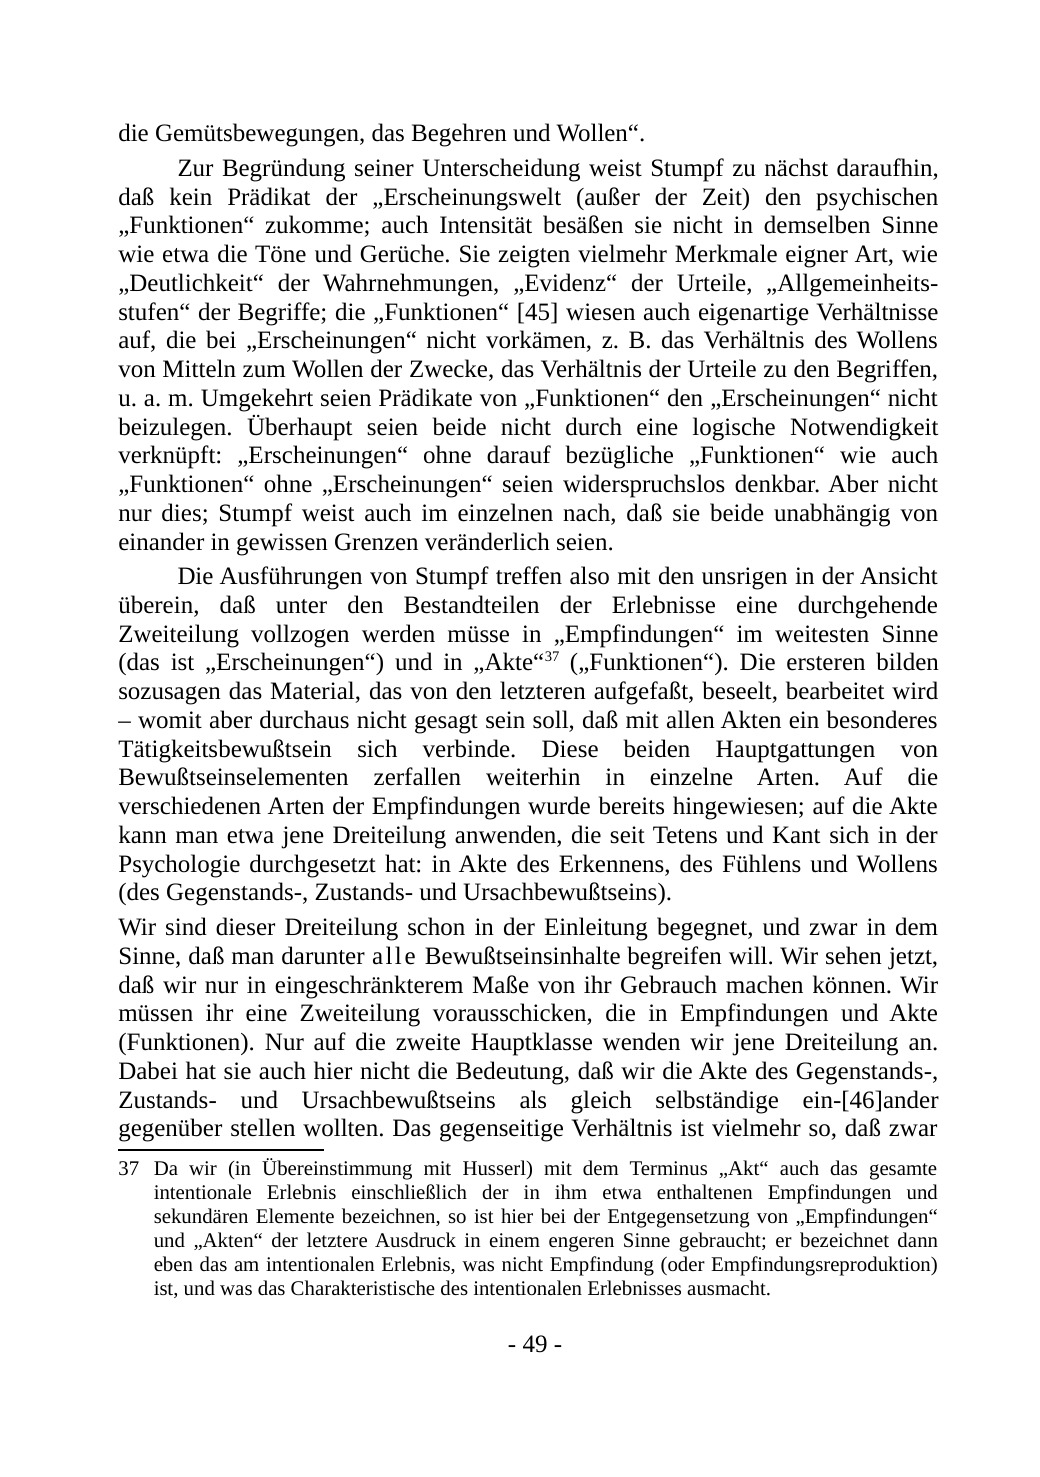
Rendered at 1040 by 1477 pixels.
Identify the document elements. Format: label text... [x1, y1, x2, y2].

text Da wir (in Übereinstimmung mit Husserl) mit dem Terminus „Akt“ auch das gesamte intentionale Erlebnis einschließlich der in ihm etwa enthaltenen Empfindungen und sekundären Elemente bezeichnen, so ist hier bei der Entgegensetzung von „Empfindungen“ und „Akten“ der letztere Ausdruck in einem engeren Sinne gebraucht; er bezeichnet dann eben das am intentionalen Erlebnis, was nicht Empfindung (oder Empfindungsreproduktion) ist, und was das Charakteristische des intentionalen Erlebnisses ausmacht. [118, 1156, 939, 1300]
text Die Ausführungen von Stumpf treffen also mit den unsrigen in der Ansicht überein, daß unter den Bestandteilen der Erlebnisse eine durchgehende Zweiteilung vollzogen werden müsse in „Empfindungen“ im weitesten Sinne (das ist „Erscheinungen“) und in „Akte“ („Funktionen“). Die ersteren bilden sozusagen das Material, das von den letzteren aufgefaßt, beseelt, bearbeitet wird – womit aber durchaus nicht gesagt sein soll, daß mit allen Akten ein besonderes Tätigkeitsbewußtsein sich verbinde. Diese beiden Hauptgattungen von Bewußtseinselementen zerfallen weiterhin in einzelne Arten. Auf die verschiedenen Arten der Empfindungen wurde bereits hingewiesen; auf die Akte kann man etwa jene Dreiteilung anwenden, die seit Tetens und Kant sich in der Psychologie durchgesetzt hat: in Akte des Erkennens, des Fühlens und Wollens (des Gegenstands-, Zustands- und Ursachbewußtseins). [118, 561, 939, 906]
text Zur Begründung seiner Unterscheidung weist Stumpf zu nächst daraufhin, daß kein Prädikat der „Erscheinungswelt (außer der Zeit) den psychischen „Funktionen“ zukomme; auch Intensität besäßen sie nicht in demselben Sinne wie etwa die Töne und Gerüche. Sie zeigten vielmehr Merkmale eigner Art, wie „Deutlichkeit“ der Wahrnehmungen, „Evidenz“ der Urteile, „Allgemeinheits-stufen“ der Begriffe; die „Funktionen“ [45] wiesen auch eigenartige Verhältnisse auf, die bei „Erscheinungen“ nicht vorkämen, z. B. das Verhältnis des Wollens von Mitteln zum Wollen der Zwecke, das Verhältnis der Urteile zu den Begriffen, u. a. m. Umgekehrt seien Prädikate von „Funktionen“ den „Erscheinungen“ nicht beizulegen. Überhaupt seien beide nicht durch eine logische Notwendigkeit verknüpft: „Erscheinungen“ ohne darauf bezügliche „Funktionen“ wie auch „Funktionen“ ohne „Erscheinungen“ seien widerspruchslos denkbar. Aber nicht nur dies; Stumpf weist auch im einzelnen nach, daß sie beide unabhängig von einander in gewissen Grenzen veränderlich seien. [118, 153, 939, 555]
text Wir sind dieser Dreiteilung schon in der Einleitung begegnet, und zwar in dem Sinne, daß man darunter alle Bewußtseinsinhalte begreifen will. Wir sehen jetzt, daß wir nur in eingeschränkterem Maße von ihr Gebrauch machen können. Wir müssen ihr eine Zweiteilung vorausschicken, die in Empfindungen und Akte (Funktionen). Nur auf die zweite Hauptklasse wenden wir jene Dreiteilung an. Dabei hat sie auch hier nicht die Bedeutung, daß wir die Akte des Gegenstands-, Zustands- und Ursachbewußtseins als gleich selbständige ein-[46]ander gegenüber stellen wollten. Das gegenseitige Verhältnis ist vielmehr so, daß zwar [118, 912, 939, 1142]
